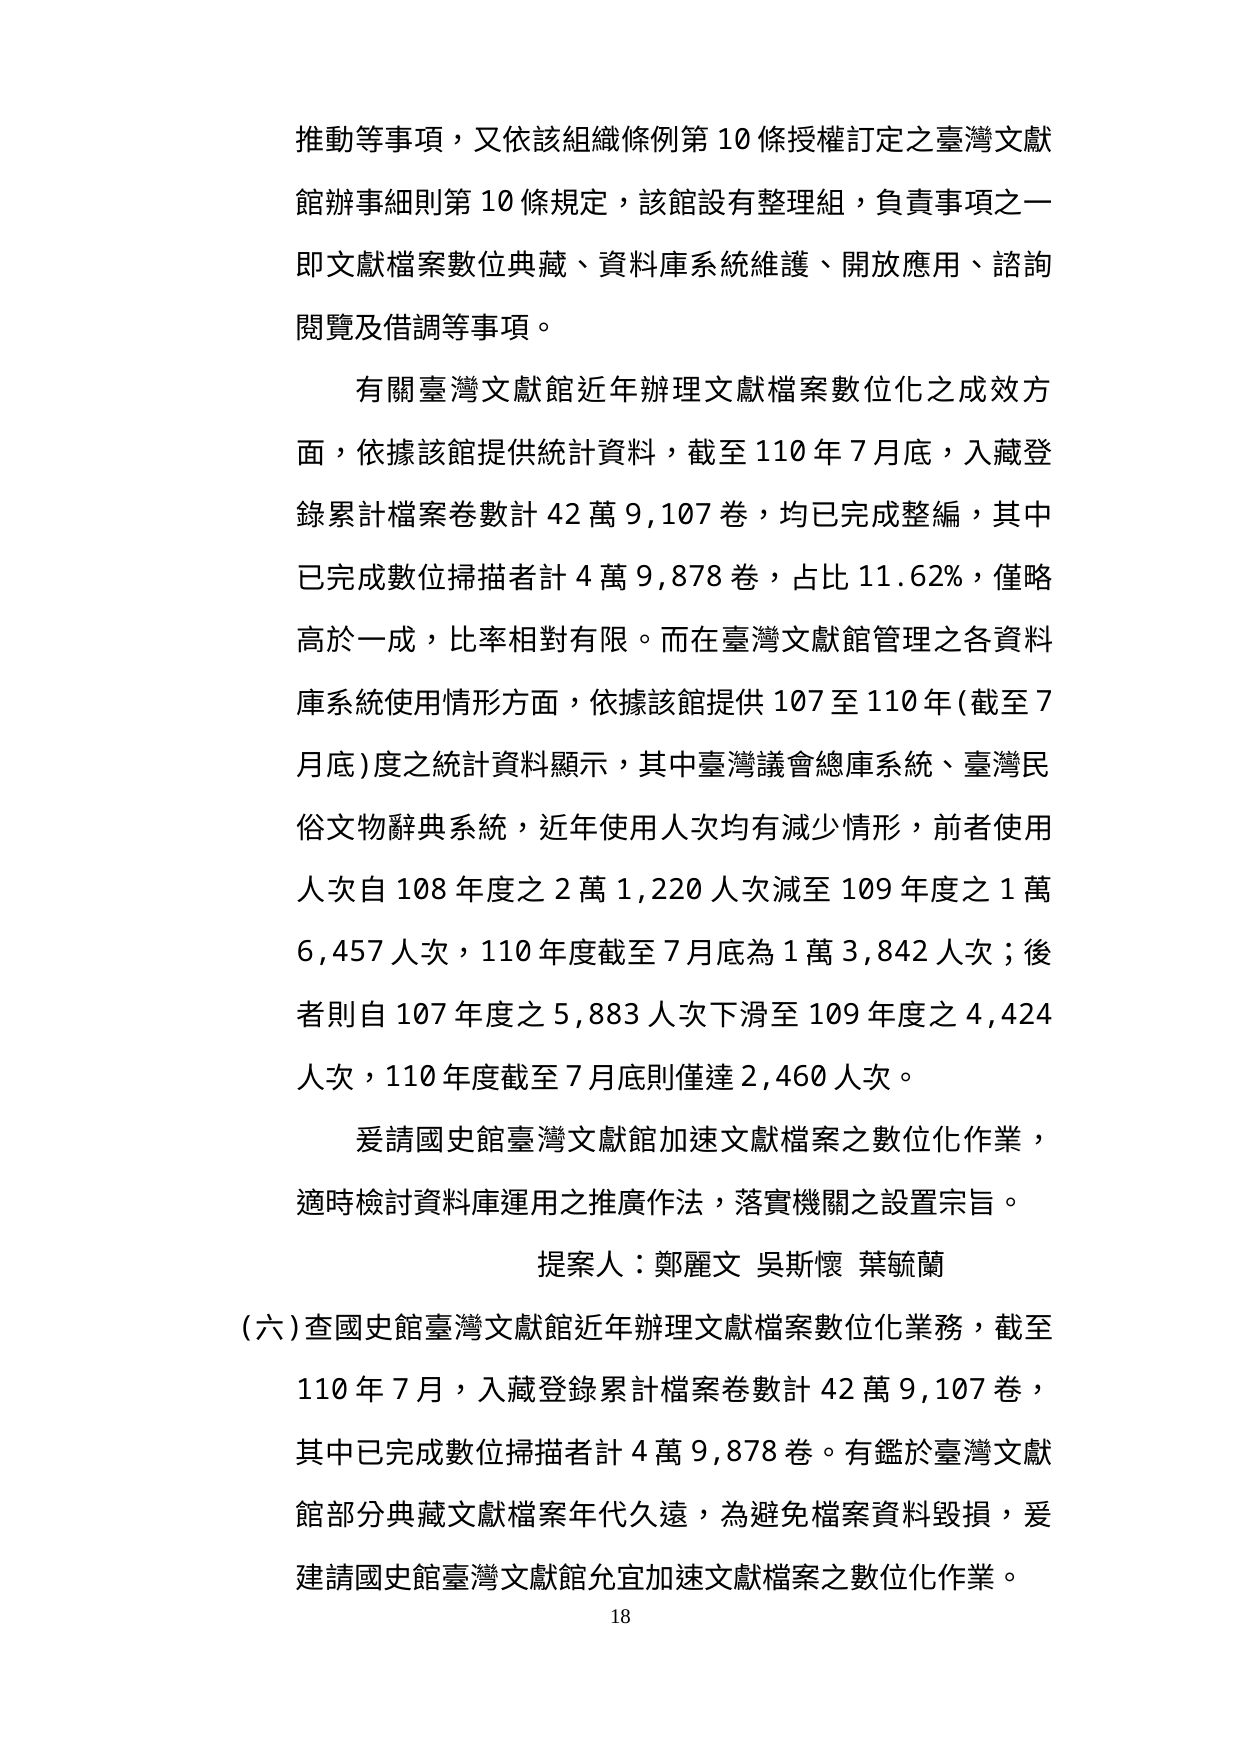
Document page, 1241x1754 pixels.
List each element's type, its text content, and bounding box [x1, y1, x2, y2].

text 爰請國史館臺灣文獻館加速文獻檔案之數位化作業，適時檢討資料庫運用之推廣作法，落實機關之設置宗旨。 [296, 1096, 1053, 1221]
text 推動等事項，又依該組織條例第10條授權訂定之臺灣文獻館辦事細則第10條規定，該館設有整理組，負責事項之一即文獻檔案數位典藏、資料庫系統維護、開放應用、諮詢閱覽及借調等事項。 [237, 96, 1053, 346]
text 有關臺灣文獻館近年辦理文獻檔案數位化之成效方面，依據該館提供統計資料，截至110年7月底，入藏登錄累計檔案卷數計42萬9,107卷，均已完成整編，其中已完成數位掃描者計4萬9,878卷，占比11.62%，僅略高於一成，比率相對有限。而在臺灣文獻館管理之各資料庫系統使用情形方面，依據該館提供107至110年(截至7月底)度之統計資料顯示，其中臺灣議會總庫系統、臺灣民俗文物辭典系統，近年使用人次均有減少情形，前者使用人次自108年度之2萬1,220人次減至109年度之1萬6,457人次，110年度截至7月底為1萬3,842人次；後者則自107年度之5,883人次下滑至109年度之4,424人次，110年度截至7月底則僅達2,460人次。 [296, 346, 1053, 1096]
text 提案人：鄭麗文 吳斯懷 葉毓蘭 [537, 1221, 1053, 1284]
text (六)查國史館臺灣文獻館近年辦理文獻檔案數位化業務，截至110年7月，入藏登錄累計檔案卷數計42萬9,107卷，其中已完成數位掃描者計4萬9,878卷。有鑑於臺灣文獻館部分典藏文獻檔案年代久遠，為避免檔案資料毀損，爰建請國史館臺灣文獻館允宜加速文獻檔案之數位化作業。 [237, 1284, 1053, 1596]
